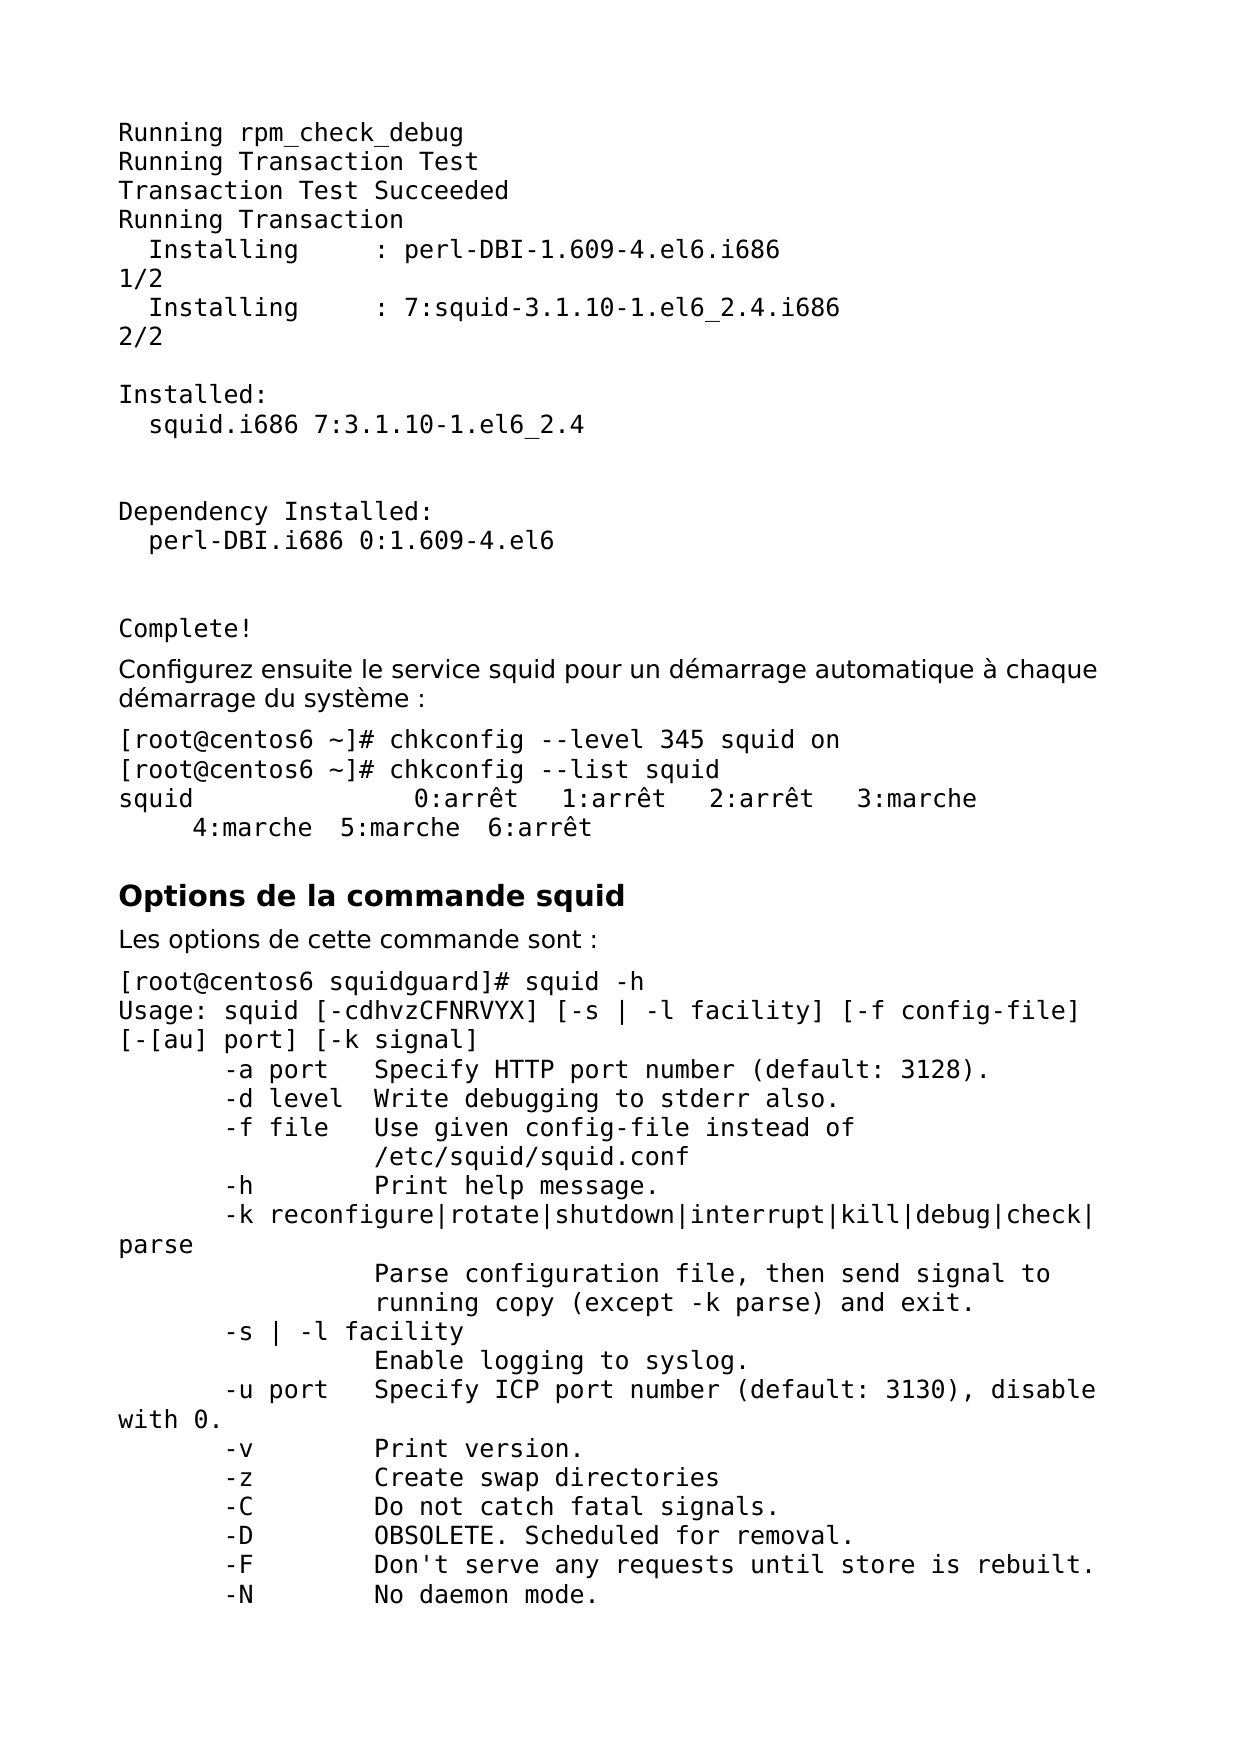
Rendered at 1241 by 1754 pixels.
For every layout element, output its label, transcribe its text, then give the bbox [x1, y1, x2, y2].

text [root@centos6 ~]# chkconfig --level 345 squid on [root@centos6 ~]# chkconfig --list squid squid 0:arrêt 1:arrêt 2:arrêt 3:marche 4:marche 5:marche 6:arrêt [118, 726, 1122, 842]
text [root@centos6 squidguard]# squid -h Usage: squid [-cdhvzCFNRVYX] [-s | -l facility] [-f config-file] [-[au] port] [-k signal] -a port Specify HTTP port number (default: 3128). -d level Write debugging to stderr also. -f file Use given config-file instead of /etc/squid/squid.conf -h Print help message. -k reconfigure|rotate|shutdown|interrupt|kill|debug|check|parse Parse configuration file, then send signal to running copy (except -k parse) and exit. -s | -l facility Enable logging to syslog. -u port Specify ICP port number (default: 3130), disable with 0. -v Print version. -z Create swap directories -C Do not catch fatal signals. -D OBSOLETE. Scheduled for removal. -F Don't serve any requests until store is rebuilt. -N No daemon mode. [118, 967, 1122, 1609]
text Running rpm_check_debug Running Transaction Test Transaction Test Succeeded Running Transaction Installing : perl-DBI-1.609-4.el6.i686 1/2 Installing : 7:squid-3.1.10-1.el6_2.4.i686 2/2 Installed: squid.i686 7:3.1.10-1.el6_2.4 Dependency Installed: perl-DBI.i686 0:1.609-4.el6 Complete! [118, 118, 1122, 643]
text Configurez ensuite le service squid pour un démarrage automatique à chaque démarrage du système : [118, 655, 1122, 713]
text Les options de cette commande sont : [118, 926, 1122, 955]
subtitle Options de la commande squid [118, 879, 1122, 913]
